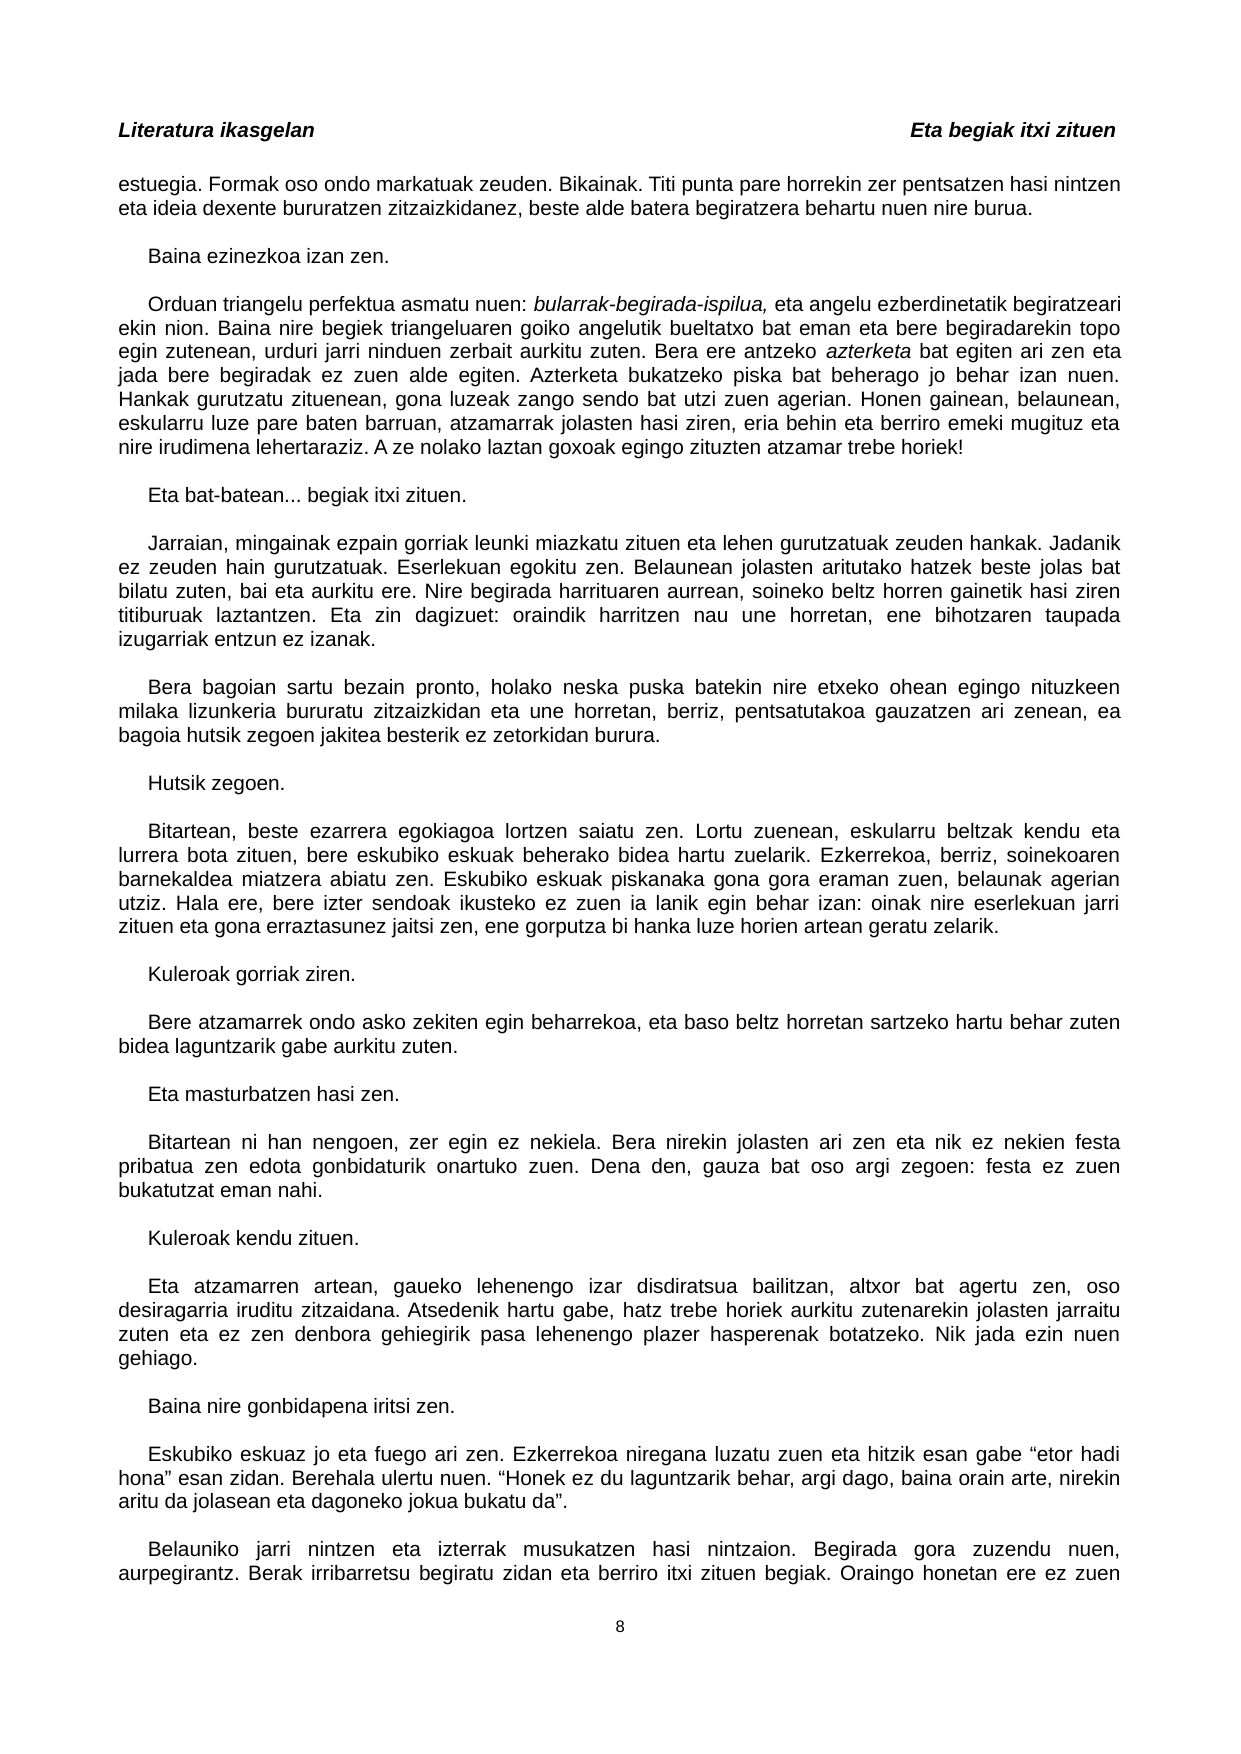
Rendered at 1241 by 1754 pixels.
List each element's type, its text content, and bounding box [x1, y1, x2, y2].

text Bere atzamarrek ondo asko zekiten egin beharrekoa, eta baso beltz horretan sartzeko hartu behar zuten bidea laguntzarik gabe aurkitu zuten. [118, 1010, 1122, 1058]
text Baina nire gonbidapena iritsi zen. [118, 1393, 1122, 1417]
text Bitartean, beste ezarrera egokiagoa lortzen saiatu zen. Lortu zuenean, eskularru beltzak kendu eta lurrera bota zituen, bere eskubiko eskuak beherako bidea hartu zuelarik. Ezkerrekoa, berriz, soinekoaren barnekaldea miatzera abiatu zen. Eskubiko eskuak piskanaka gona gora eraman zuen, belaunak agerian utziz. Hala ere, bere izter sendoak ikusteko ez zuen ia lanik egin behar izan: oinak nire eserlekuan jarri zituen eta gona erraztasunez jaitsi zen, ene gorputza bi hanka luze horien artean geratu zelarik. [118, 818, 1122, 938]
text Kuleroak gorriak ziren. [118, 962, 1122, 986]
text estuegia. Formak oso ondo markatuak zeuden. Bikainak. Titi punta pare horrekin zer pentsatzen hasi nintzen eta ideia dexente bururatzen zitzaizkidanez, beste alde batera begiratzera behartu nuen nire burua. [118, 172, 1122, 219]
text Eta masturbatzen hasi zen. [118, 1082, 1122, 1106]
text Belauniko jarri nintzen eta izterrak musukatzen hasi nintzaion. Begirada gora zuzendu nuen, aurpegirantz. Berak irribarretsu begiratu zidan eta berriro itxi zituen begiak. Oraingo honetan ere ez zuen [118, 1537, 1122, 1585]
text Bitartean ni han nengoen, zer egin ez nekiela. Bera nirekin jolasten ari zen eta nik ez nekien festa pribatua zen edota gonbidaturik onartuko zuen. Dena den, gauza bat oso argi zegoen: festa ez zuen bukatutzat eman nahi. [118, 1130, 1122, 1202]
text Jarraian, mingainak ezpain gorriak leunki miazkatu zituen eta lehen gurutzatuak zeuden hankak. Jadanik ez zeuden hain gurutzatuak. Eserlekuan egokitu zen. Belaunean jolasten aritutako hatzek beste jolas bat bilatu zuten, bai eta aurkitu ere. Nire begirada harrituaren aurrean, soineko beltz horren gainetik hasi ziren titiburuak laztantzen. Eta zin dagizuet: oraindik harritzen nau une horretan, ene bihotzaren taupada izugarriak entzun ez izanak. [118, 531, 1122, 651]
text Eskubiko eskuaz jo eta fuego ari zen. Ezkerrekoa niregana luzatu zuen eta hitzik esan gabe “etor hadi hona” esan zidan. Berehala ulertu nuen. “Honek ez du laguntzarik behar, argi dago, baina orain arte, nirekin aritu da jolasean eta dagoneko jokua bukatu da”. [118, 1441, 1122, 1513]
text Eta bat-batean... begiak itxi zituen. [118, 483, 1122, 507]
text Hutsik zegoen. [118, 771, 1122, 794]
text Eta atzamarren artean, gaueko lehenengo izar disdiratsua bailitzan, altxor bat agertu zen, oso desiragarria iruditu zitzaidana. Atsedenik hartu gabe, hatz trebe horiek aurkitu zutenarekin jolasten jarraitu zuten eta ez zen denbora gehiegirik pasa lehenengo plazer hasperenak botatzeko. Nik jada ezin nuen gehiago. [118, 1274, 1122, 1369]
text Baina ezinezkoa izan zen. [118, 243, 1122, 267]
text Orduan triangelu perfektua asmatu nuen: bularrak-begirada-ispilua, eta angelu ezberdinetatik begiratzeari ekin nion. Baina nire begiek triangeluaren goiko angelutik bueltatxo bat eman eta bere begiradarekin topo egin zutenean, urduri jarri ninduen zerbait aurkitu zuten. Bera ere antzeko azterketa bat egiten ari zen eta jada bere begiradak ez zuen alde egiten. Azterketa bukatzeko piska bat beherago jo behar izan nuen. Hankak gurutzatu zituenean, gona luzeak zango sendo bat utzi zuen agerian. Honen gainean, belaunean, eskularru luze pare baten barruan, atzamarrak jolasten hasi ziren, eria behin eta berriro emeki mugituz eta nire irudimena lehertaraziz. A ze nolako laztan goxoak egingo zituzten atzamar trebe horiek! [118, 291, 1122, 459]
text Kuleroak kendu zituen. [118, 1226, 1122, 1250]
text Bera bagoian sartu bezain pronto, holako neska puska batekin nire etxeko ohean egingo nituzkeen milaka lizunkeria bururatu zitzaizkidan eta une horretan, berriz, pentsatutakoa gauzatzen ari zenean, ea bagoia hutsik zegoen jakitea besterik ez zetorkidan burura. [118, 675, 1122, 747]
